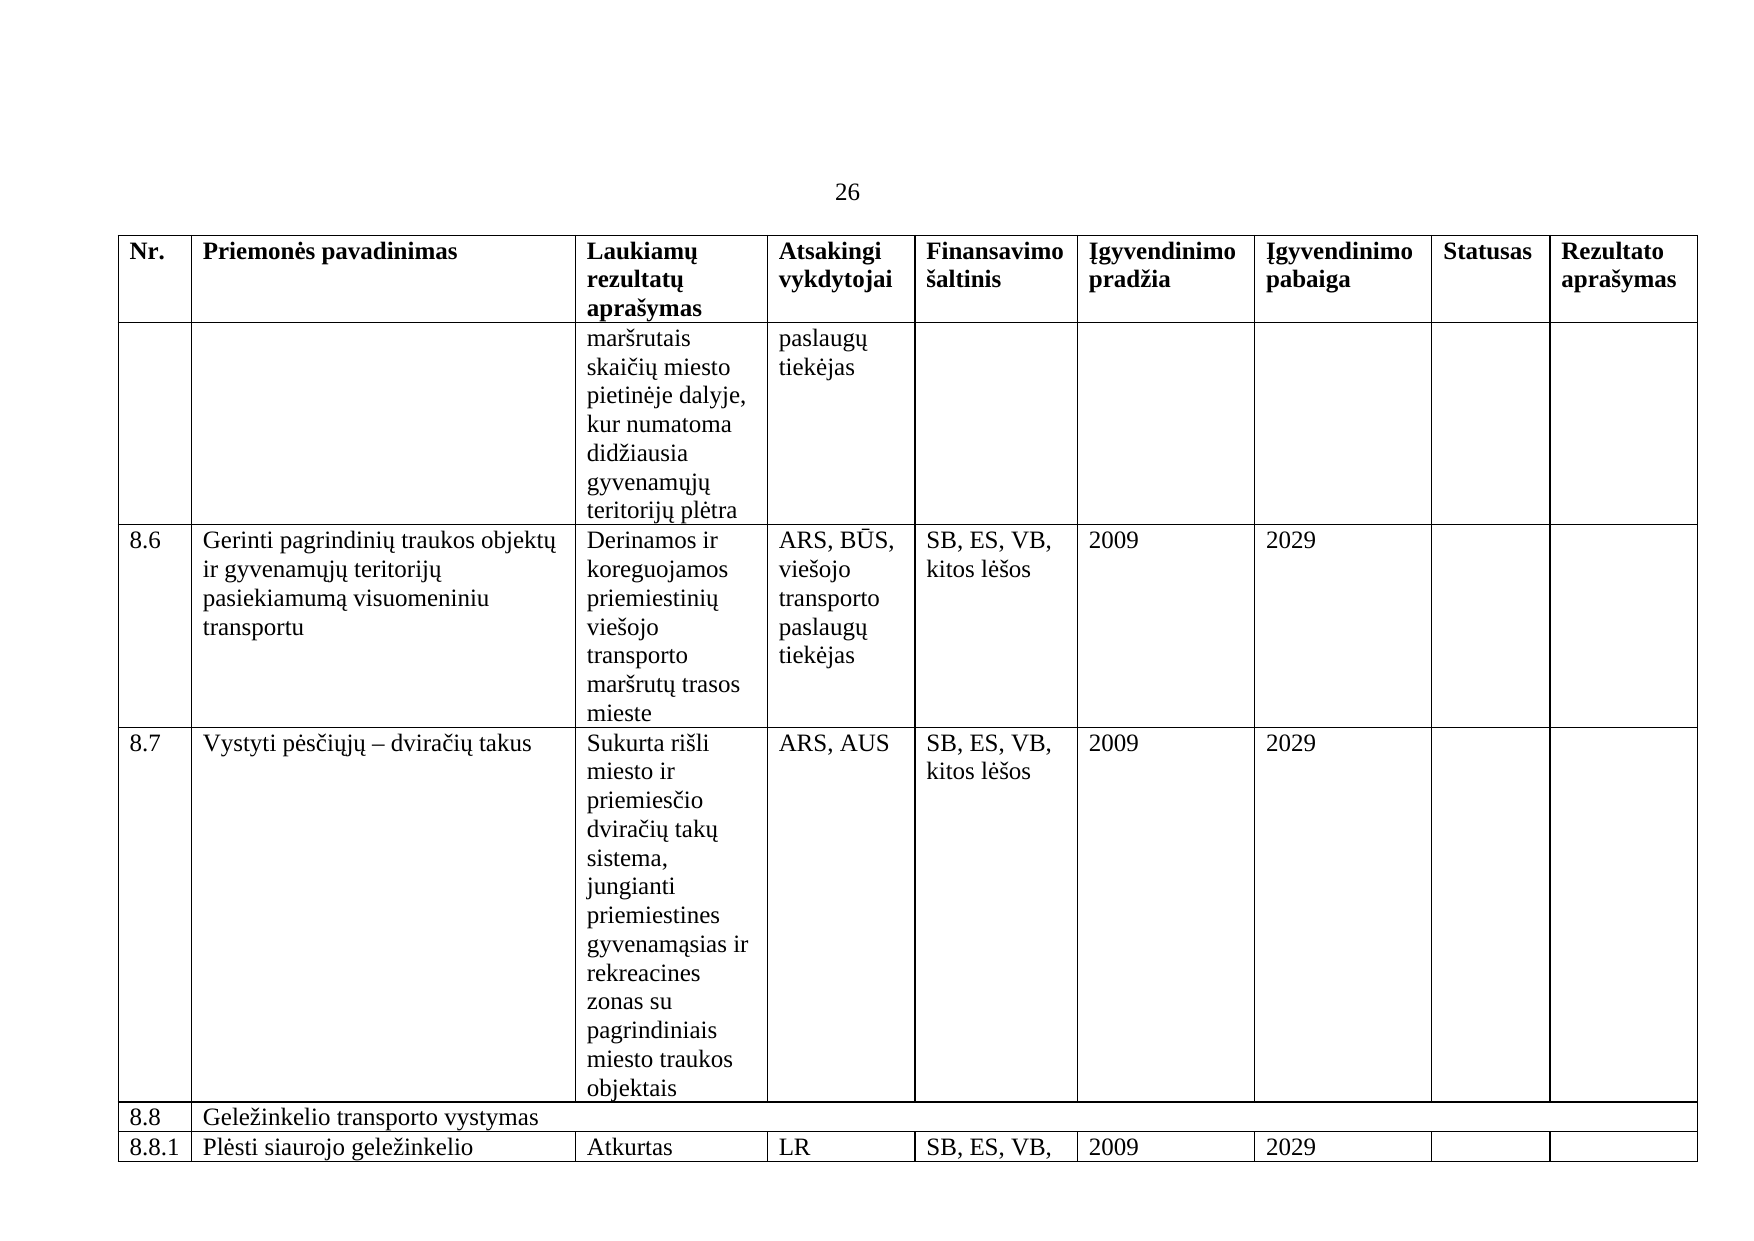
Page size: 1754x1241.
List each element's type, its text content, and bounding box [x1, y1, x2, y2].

table_cell [1551, 1132, 1697, 1161]
table_cell Plėsti siaurojo geležinkelio [192, 1132, 575, 1161]
table_cell 2009 [1078, 525, 1254, 727]
table_header Atsakingi vykdytojai [768, 236, 914, 322]
table_cell paslaugų tiekėjas [768, 323, 914, 524]
table_cell Sukurta rišli miesto ir priemiesčio dviračių takų sistema, jungianti priemiestines gyvenamąsias ir rekreacines zonas su pagrindiniais miesto traukos objektais [576, 728, 767, 1101]
table_cell [1432, 728, 1549, 1101]
table_cell Gerinti pagrindinių traukos objektų ir gyvenamųjų teritorijų pasiekiamumą visuomeniniu transportu [192, 525, 575, 727]
table_cell 2029 [1255, 728, 1431, 1101]
table_cell 8.8 [119, 1103, 191, 1131]
table_cell Vystyti pėsčiųjų – dviračių takus [192, 728, 575, 1101]
table_cell Geležinkelio transporto vystymas [192, 1103, 1697, 1131]
table_cell [1255, 323, 1431, 524]
table_cell 2009 [1078, 1132, 1254, 1161]
table_cell 8.6 [119, 525, 191, 727]
table_header Statusas [1432, 236, 1549, 322]
table_cell [1432, 323, 1549, 524]
table_cell 2009 [1078, 728, 1254, 1101]
table_header Įgyvendinimo pradžia [1078, 236, 1254, 322]
table_cell [1551, 323, 1697, 524]
table_cell SB, ES, VB, kitos lėšos [916, 728, 1077, 1101]
table_header Nr. [119, 236, 191, 322]
table_cell ARS, BŪS, viešojo transporto paslaugų tiekėjas [768, 525, 914, 727]
table_header Finansavimo šaltinis [916, 236, 1077, 322]
table_header Įgyvendinimo pabaiga [1255, 236, 1431, 322]
table_cell [1432, 1132, 1549, 1161]
table_cell [1551, 728, 1697, 1101]
table_cell [1551, 525, 1697, 727]
table_cell [119, 323, 191, 524]
table_header Laukiamų rezultatų aprašymas [576, 236, 767, 322]
table_header Priemonės pavadinimas [192, 236, 575, 322]
table_cell 8.8.1 [119, 1132, 191, 1161]
table_cell LR [768, 1132, 914, 1161]
table_cell [916, 323, 1077, 524]
table_cell 2029 [1255, 1132, 1431, 1161]
table_cell Atkurtas [576, 1132, 767, 1161]
table_header Rezultato aprašymas [1551, 236, 1697, 322]
table_cell [1078, 323, 1254, 524]
table_cell SB, ES, VB, [916, 1132, 1077, 1161]
table_cell [192, 323, 575, 524]
table_cell 2029 [1255, 525, 1431, 727]
table_cell Derinamos ir koreguojamos priemiestinių viešojo transporto maršrutų trasos mieste [576, 525, 767, 727]
table_cell [1432, 525, 1549, 727]
table_cell 8.7 [119, 728, 191, 1101]
table_cell SB, ES, VB, kitos lėšos [916, 525, 1077, 727]
table_cell maršrutais skaičių miesto pietinėje dalyje, kur numatoma didžiausia gyvenamųjų teritorijų plėtra [576, 323, 767, 524]
table_cell ARS, AUS [768, 728, 914, 1101]
